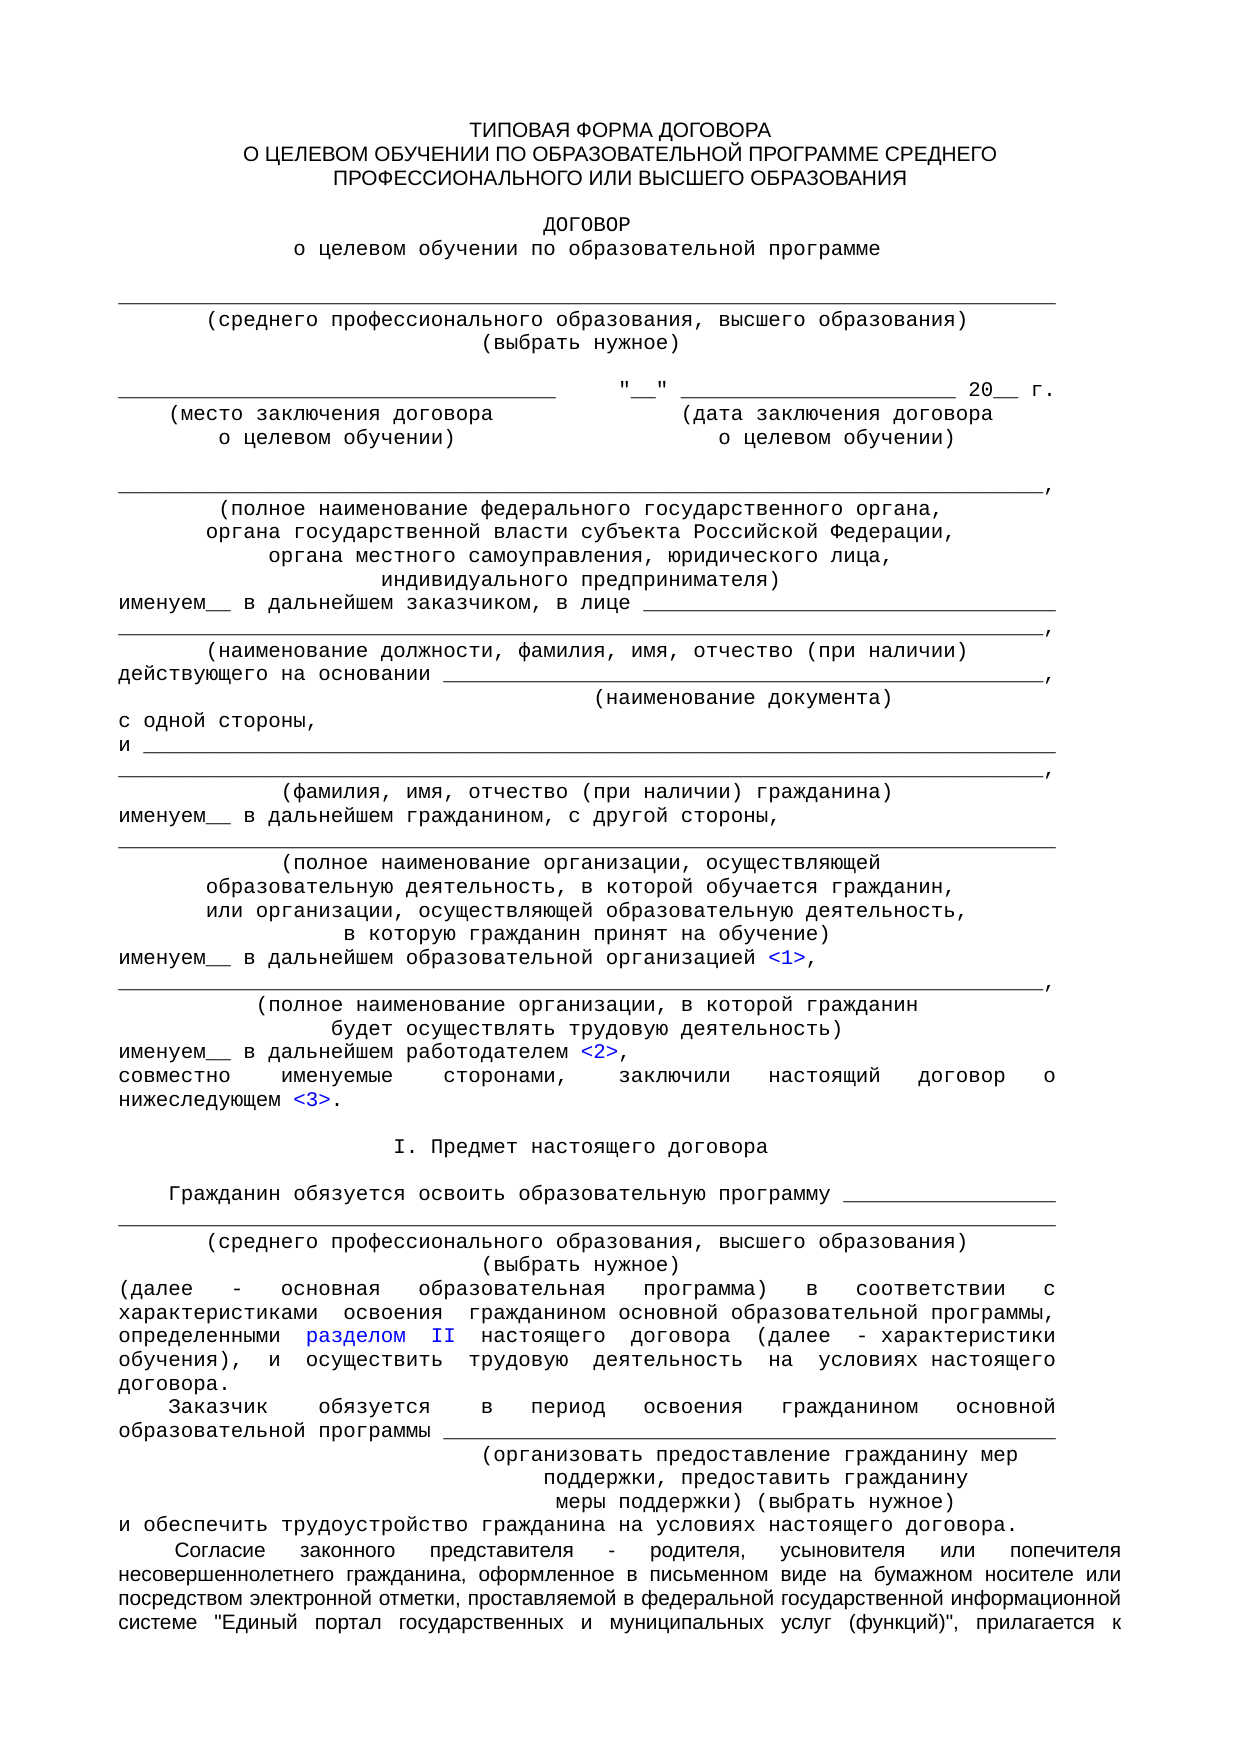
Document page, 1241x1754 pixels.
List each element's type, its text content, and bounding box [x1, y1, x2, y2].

text индивидуального предпринимателя) [118, 569, 1122, 592]
text (полное наименование организации, осуществляющей [118, 852, 1122, 876]
text меры поддержки) (выбрать нужное) [118, 1491, 1122, 1514]
text договора. [118, 1373, 1122, 1396]
text или организации, осуществляющей образовательную деятельность, [118, 900, 1122, 923]
text (выбрать нужное) [118, 332, 1122, 356]
text образовательную деятельность, в которой обучается гражданин, [118, 876, 1122, 900]
text ___________________________________________________________________________ [118, 1207, 1122, 1231]
text ТИПОВАЯ ФОРМА ДОГОВОРА [118, 118, 1122, 142]
text органа государственной власти субъекта Российской Федерации, [118, 521, 1122, 545]
text __________________________________________________________________________, [118, 616, 1122, 639]
text ___________________________________________________________________________ [118, 285, 1122, 308]
text О ЦЕЛЕВОМ ОБУЧЕНИИ ПО ОБРАЗОВАТЕЛЬНОЙ ПРОГРАММЕ СРЕДНЕГО [118, 142, 1122, 166]
text Согласие законного представителя - родителя, усыновителя или попечителя несовершеннолетнего гражданина, оформленное в письменном виде на бумажном носителе или посредством электронной отметки, проставляемой в федеральной государственной информационной системе "Единый портал государственных и муниципальных услуг (функций)", прилагается к [118, 1538, 1122, 1634]
text в которую гражданин принят на обучение) [118, 923, 1122, 947]
text (полное наименование организации, в которой гражданин [118, 994, 1122, 1018]
text (наименование документа) [118, 687, 1122, 711]
text характеристиками освоения гражданином основной образовательной программы, [118, 1302, 1122, 1325]
text именуем__ в дальнейшем заказчиком, в лице _________________________________ [118, 592, 1122, 616]
text определенными разделом II настоящего договора (далее - характеристики [118, 1325, 1122, 1349]
text (фамилия, имя, отчество (при наличии) гражданина) [118, 781, 1122, 805]
text будет осуществлять трудовую деятельность) [118, 1018, 1122, 1042]
text (организовать предоставление гражданину мер [118, 1443, 1122, 1467]
text именуем__ в дальнейшем гражданином, с другой стороны, [118, 805, 1122, 829]
text (полное наименование федерального государственного органа, [118, 498, 1122, 521]
text с одной стороны, [118, 711, 1122, 734]
text __________________________________________________________________________, [118, 474, 1122, 498]
text о целевом обучении по образовательной программе [118, 238, 1122, 261]
text и _________________________________________________________________________ [118, 734, 1122, 758]
text (наименование должности, фамилия, имя, отчество (при наличии) [118, 639, 1122, 663]
text ___________________________________ "__" ______________________ 20__ г. [118, 379, 1122, 403]
text о целевом обучении) о целевом обучении) [118, 427, 1122, 450]
text действующего на основании ________________________________________________, [118, 663, 1122, 687]
text __________________________________________________________________________, [118, 758, 1122, 781]
text (выбрать нужное) [118, 1254, 1122, 1278]
text совместно именуемые сторонами, заключили настоящий договор о [118, 1065, 1122, 1089]
text ДОГОВОР [118, 214, 1122, 238]
text (место заключения договора (дата заключения договора [118, 403, 1122, 427]
text органа местного самоуправления, юридического лица, [118, 545, 1122, 569]
text именуем__ в дальнейшем работодателем <2>, [118, 1042, 1122, 1065]
text образовательной программы _________________________________________________ [118, 1420, 1122, 1443]
text ___________________________________________________________________________ [118, 829, 1122, 852]
text и обеспечить трудоустройство гражданина на условиях настоящего договора. [118, 1514, 1122, 1538]
text (среднего профессионального образования, высшего образования) [118, 1231, 1122, 1254]
text (далее - основная образовательная программа) в соответствии с [118, 1278, 1122, 1302]
text __________________________________________________________________________, [118, 971, 1122, 994]
text нижеследующем <3>. [118, 1089, 1122, 1112]
text обучения), и осуществить трудовую деятельность на условиях настоящего [118, 1349, 1122, 1373]
text ПРОФЕССИОНАЛЬНОГО ИЛИ ВЫСШЕГО ОБРАЗОВАНИЯ [118, 166, 1122, 190]
text I. Предмет настоящего договора [118, 1136, 1122, 1160]
text Заказчик обязуется в период освоения гражданином основной [118, 1396, 1122, 1420]
text (среднего профессионального образования, высшего образования) [118, 308, 1122, 332]
text Гражданин обязуется освоить образовательную программу _________________ [118, 1183, 1122, 1207]
text именуем__ в дальнейшем образовательной организацией <1>, [118, 947, 1122, 971]
text поддержки, предоставить гражданину [118, 1467, 1122, 1491]
